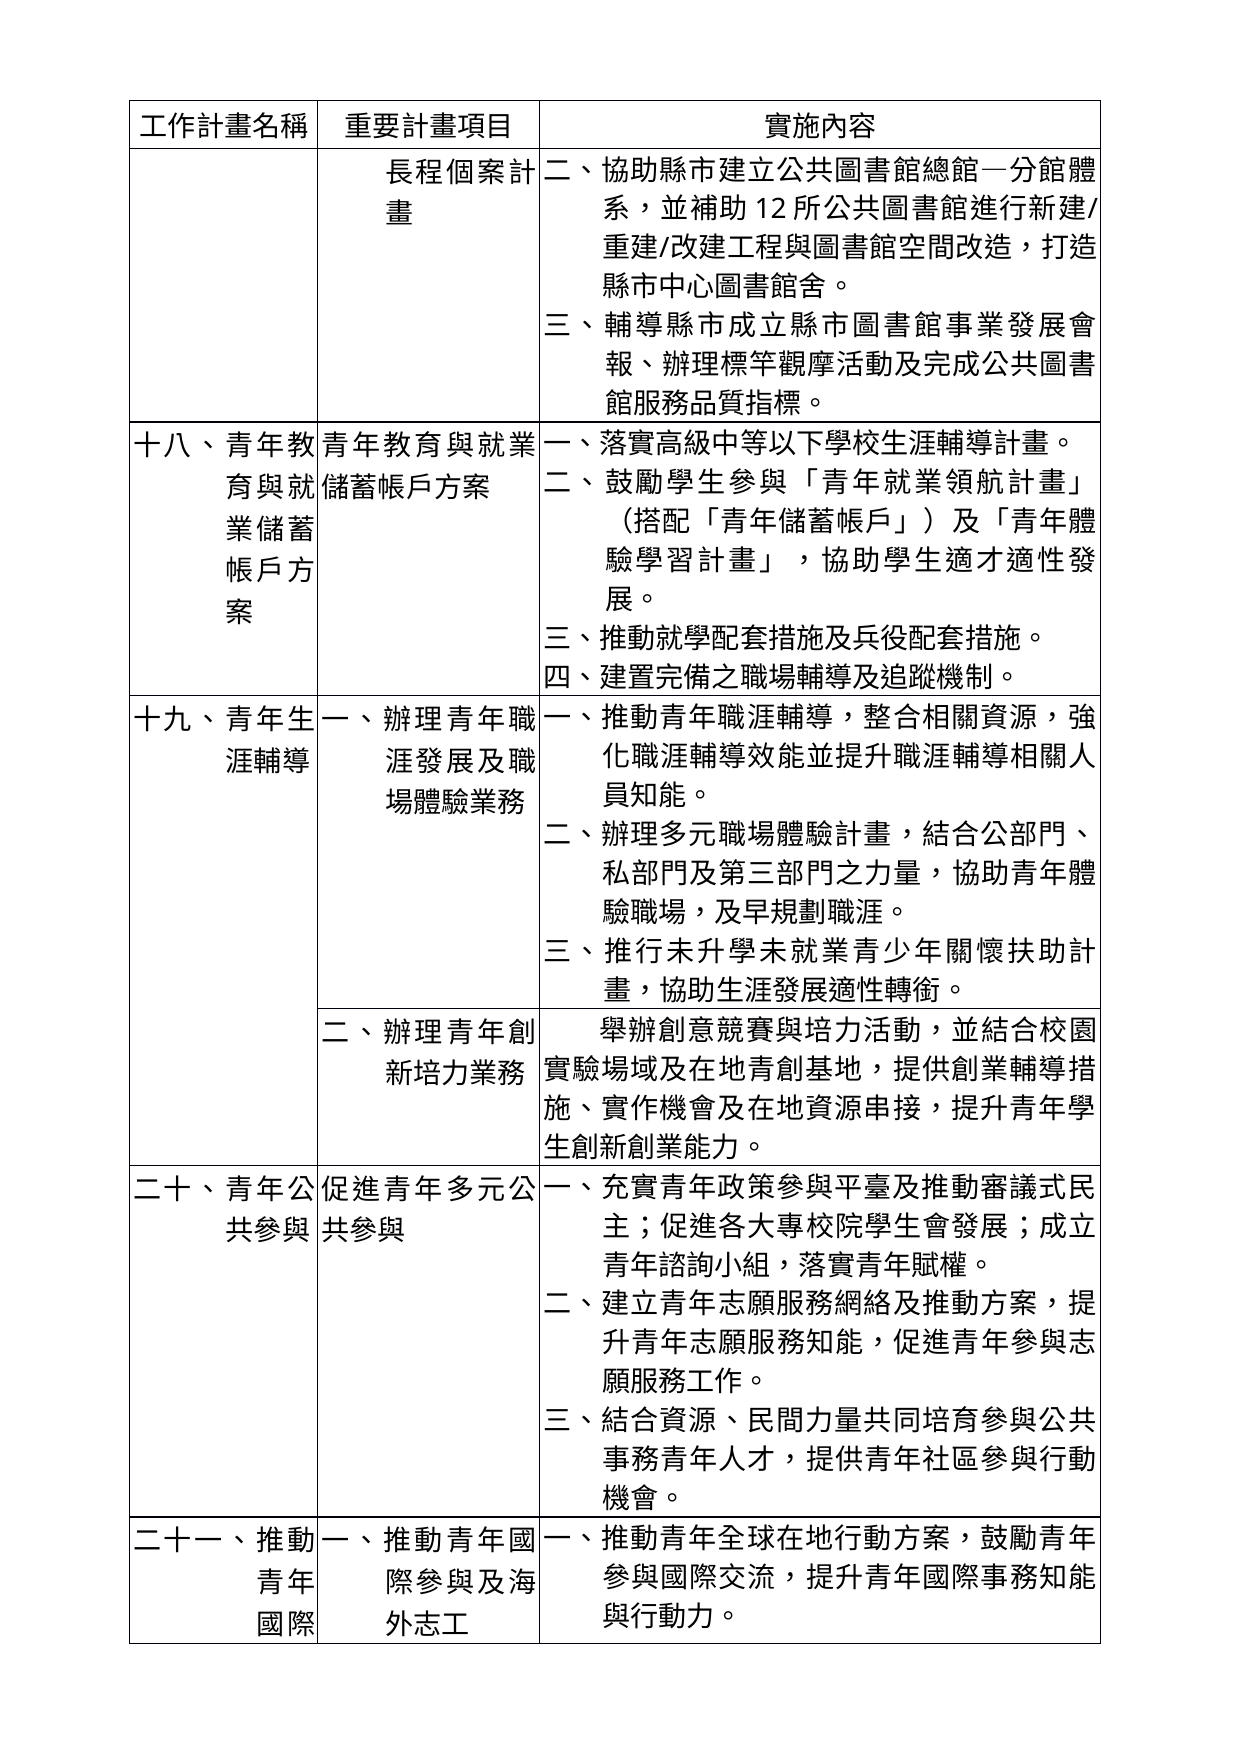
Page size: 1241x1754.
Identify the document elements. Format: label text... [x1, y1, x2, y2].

table_cell [130, 149, 317, 421]
table_cell 一、推動青年全球在地行動方案，鼓勵青年參與國際交流，提升青年國際事務知能與行動力。 [540, 1518, 1100, 1642]
table_cell 一、落實高級中等以下學校生涯輔導計畫。 二、鼓勵學生參與「青年就業領航計畫」（搭配「青年儲蓄帳戶」）及「青年體驗學習計畫」，協助學生適才適性發展。 三、推動就學配套措施及兵役配套措施。 四、建置完備之職場輔導及追蹤機制。 [540, 423, 1100, 695]
table_cell 二十一、推動青年國際 [130, 1518, 317, 1642]
table_cell 十八、青年教育與就業儲蓄帳戶方案 [130, 423, 317, 695]
table_header 實施內容 [540, 101, 1100, 148]
table_header 工作計畫名稱 [130, 101, 317, 148]
table_cell 一、辦理青年職涯發展及職場體驗業務 [318, 696, 539, 1008]
table_cell 促進青年多元公共參與 [318, 1166, 539, 1516]
table_cell 青年教育與就業儲蓄帳戶方案 [318, 423, 539, 695]
table_cell 長程個案計畫 [318, 149, 539, 421]
table_cell 一、推動青年國際參與及海外志工 [318, 1518, 539, 1642]
table_cell 一、充實青年政策參與平臺及推動審議式民主；促進各大專校院學生會發展；成立青年諮詢小組，落實青年賦權。 二、建立青年志願服務網絡及推動方案，提升青年志願服務知能，促進青年參與志願服務工作。 三、結合資源、民間力量共同培育參與公共事務青年人才，提供青年社區參與行動機會。 [540, 1166, 1100, 1516]
table_cell 二、辦理青年創新培力業務 [318, 1009, 539, 1165]
table_cell 舉辦創意競賽與培力活動，並結合校園實驗場域及在地青創基地，提供創業輔導措施、實作機會及在地資源串接，提升青年學生創新創業能力。 [540, 1009, 1100, 1165]
table_cell 十九、青年生涯輔導 [130, 696, 317, 1165]
table_cell 二、協助縣市建立公共圖書館總館—分館體系，並補助12所公共圖書館進行新建/重建/改建工程與圖書館空間改造，打造縣市中心圖書館舍。 三、輔導縣市成立縣市圖書館事業發展會報、辦理標竿觀摩活動及完成公共圖書館服務品質指標。 [540, 149, 1100, 421]
table_cell 二十、青年公共參與 [130, 1166, 317, 1516]
table_cell 一、推動青年職涯輔導，整合相關資源，強化職涯輔導效能並提升職涯輔導相關人員知能。 二、辦理多元職場體驗計畫，結合公部門、私部門及第三部門之力量，協助青年體驗職場，及早規劃職涯。 三、推行未升學未就業青少年關懷扶助計畫，協助生涯發展適性轉銜。 [540, 696, 1100, 1008]
table_header 重要計畫項目 [318, 101, 539, 148]
